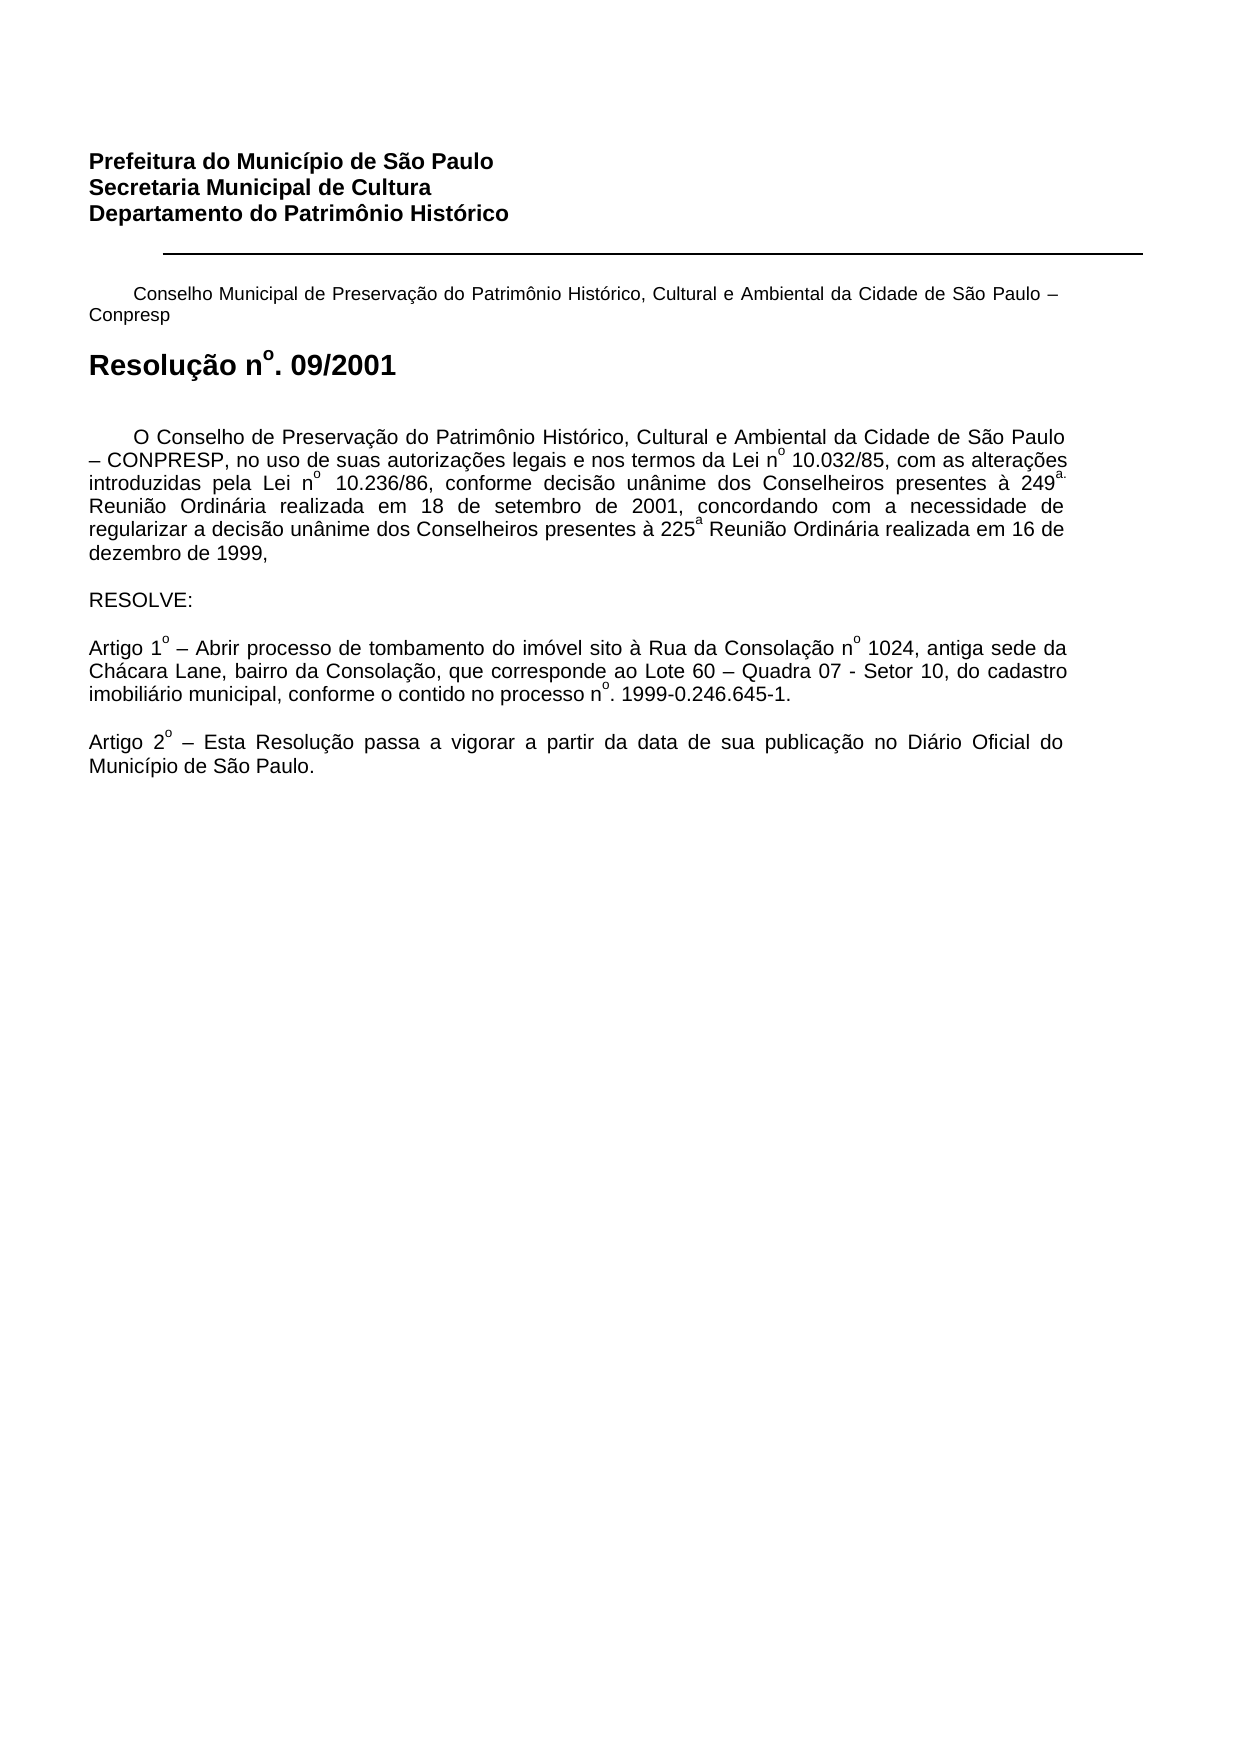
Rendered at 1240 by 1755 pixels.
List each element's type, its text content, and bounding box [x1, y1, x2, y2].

text Resolução no. 09/2001 [89, 343, 400, 382]
text Conselho Municipal de Preservação do Patrimônio Histórico, Cultural e Ambiental da Cidade de São Paulo – Conpresp [89, 283, 1066, 325]
text O Conselho de Preservação do Patrimônio Histórico, Cultural e Ambiental da Cidade de São Paulo [133, 425, 1075, 448]
text Prefeitura do Município de São Paulo Secretaria Municipal de Cultura Departamento do Patrimônio Histórico [89, 148, 513, 227]
text regularizar a decisão unânime dos Conselheiros presentes à 225a Reunião Ordinária realizada em 16 de [89, 518, 1067, 541]
text – CONPRESP, no uso de suas autorizações legais e nos termos da Lei no 10.032/85, com as alterações introduzidas pela Lei no 10.236/86, conforme decisão unânime dos Conselheiros presentes à 249a. Reunião Ordinária realizada em 18 de setembro de 2001, concordando com a necessidade de [89, 449, 1067, 518]
text dezembro de 1999, RESOLVE: [89, 541, 272, 612]
text Município de São Paulo. [89, 754, 318, 778]
text Artigo 1o – Abrir processo de tombamento do imóvel sito à Rua da Consolação no 1024, antiga sede da Chácara Lane, bairro da Consolação, que corresponde ao Lote 60 – Quadra 07 - Setor 10, do cadastro imobiliário municipal, conforme o contido no processo no. 1999-0.246.645-1. [89, 637, 1067, 706]
text Artigo 2o – Esta Resolução passa a vigorar a partir da data de sua publicação no Diário Oficial do [89, 725, 1067, 754]
